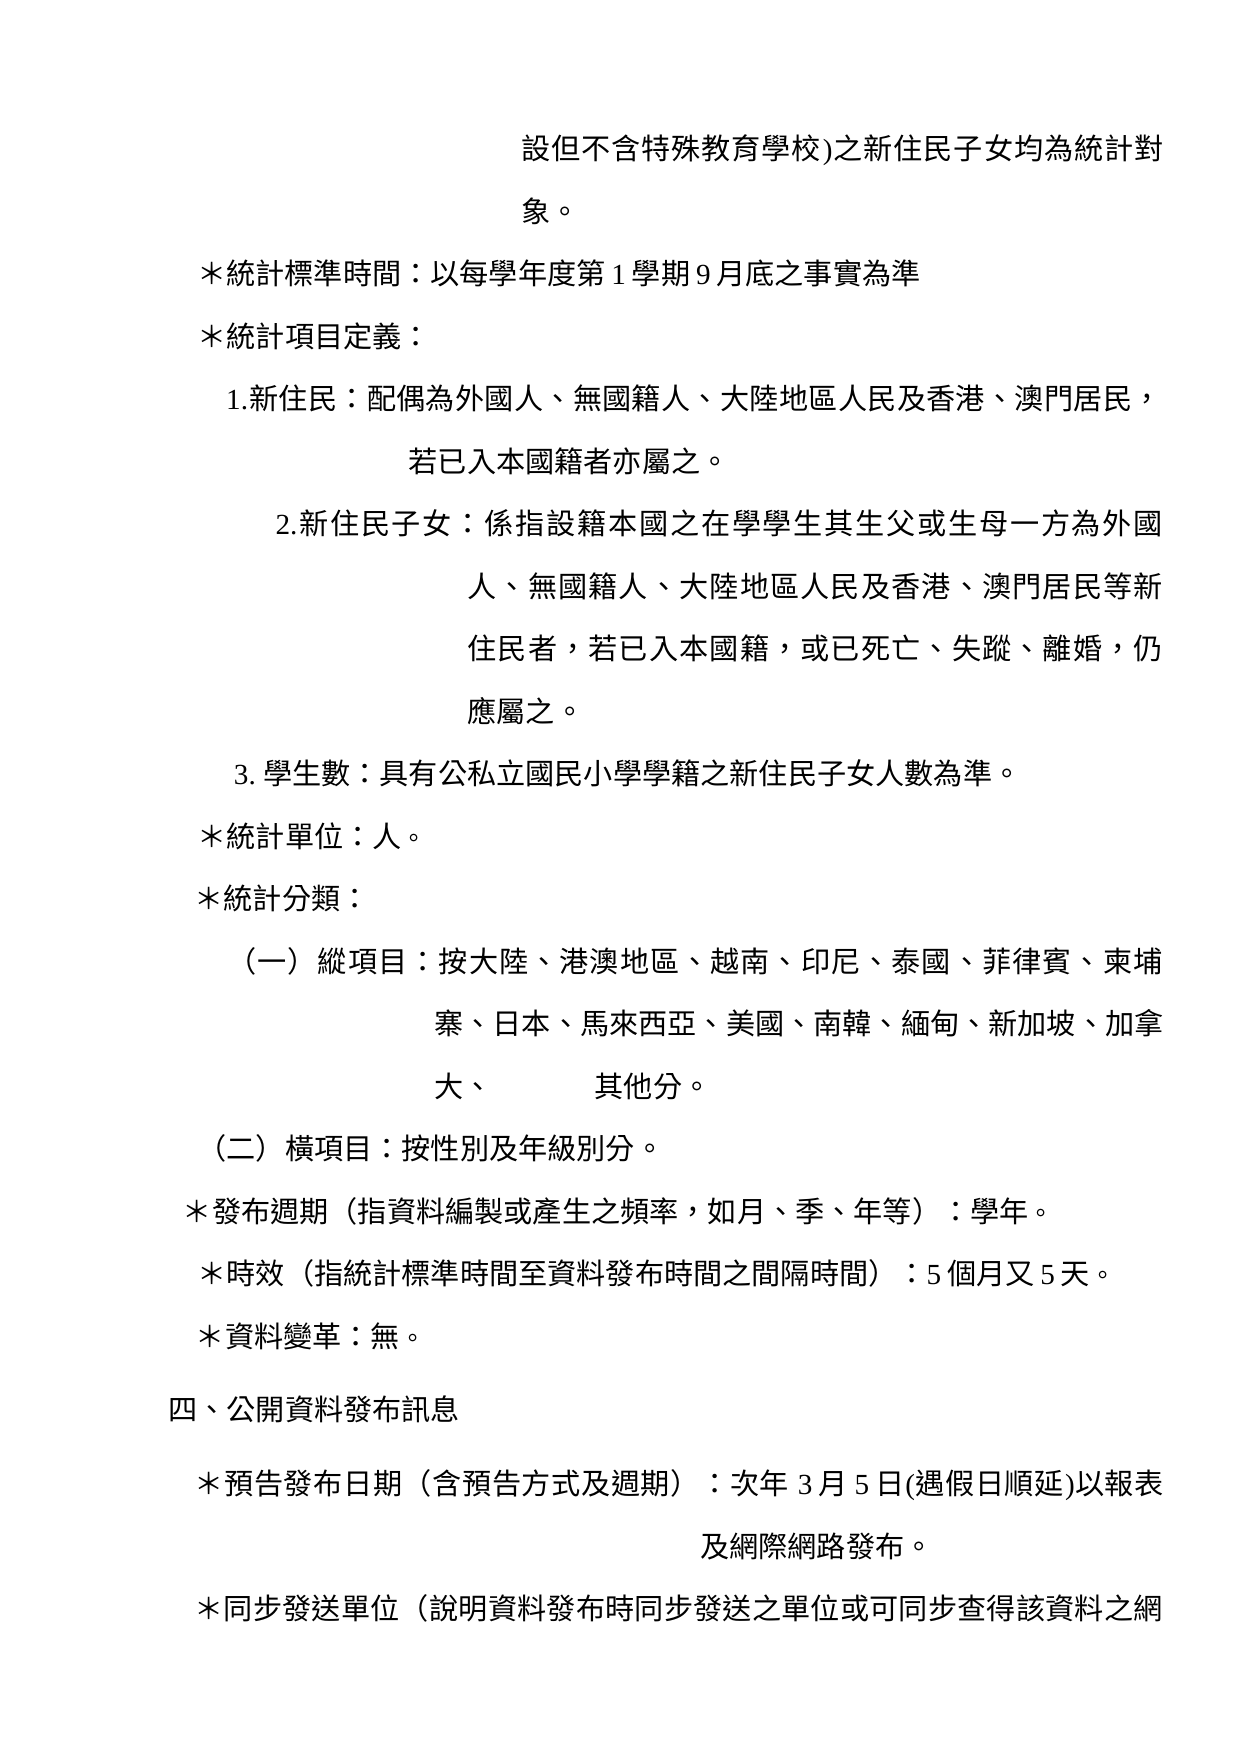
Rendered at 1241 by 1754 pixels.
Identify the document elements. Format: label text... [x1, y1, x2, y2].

table_header 設但不含特殊教育學校)之新住民子女均為統計對象。 ＊統計標準時間：以每學年度第1學期9月底之事實為準 ＊統計項目定義： 1.新住民：配偶為外國人、無國籍人、大陸地區人民及香港、澳門居民，若已入本國籍者亦屬之。 2.新住民子女：係指設籍本國之在學學生其生父或生母一方為外國人、無國籍人、大陸地區人民及香港、澳門居民等新住民者，若已入本國籍，或已死亡、失蹤、離婚，仍應屬之。 3. 學生數：具有公私立國民小學學籍之新住民子女人數為準。 ＊統計單位：人。 ＊統計分類： （一）縱項目：按大陸、港澳地區、越南、印尼、泰國、菲律賓、柬埔寨、日本、馬來西亞、美國、南韓、緬甸、新加坡、加拿大、 其他分。 （二）橫項目：按性別及年級別分。 ＊發布週期（指資料編製或產生之頻率，如月、季、年等）：學年。 ＊時效（指統計標準時間至資料發布時間之間隔時間）：5個月又5天。 ＊資料變革：無。 四、公開資料發布訊息 ＊預告發布日期（含預告方式及週期）：次年3月5日(遇假日順延)以報表及網際網路發布。 ＊同步發送單位（說明資料發布時同步發送之單位或可同步查得該資料之網 [157, 105, 1193, 1628]
